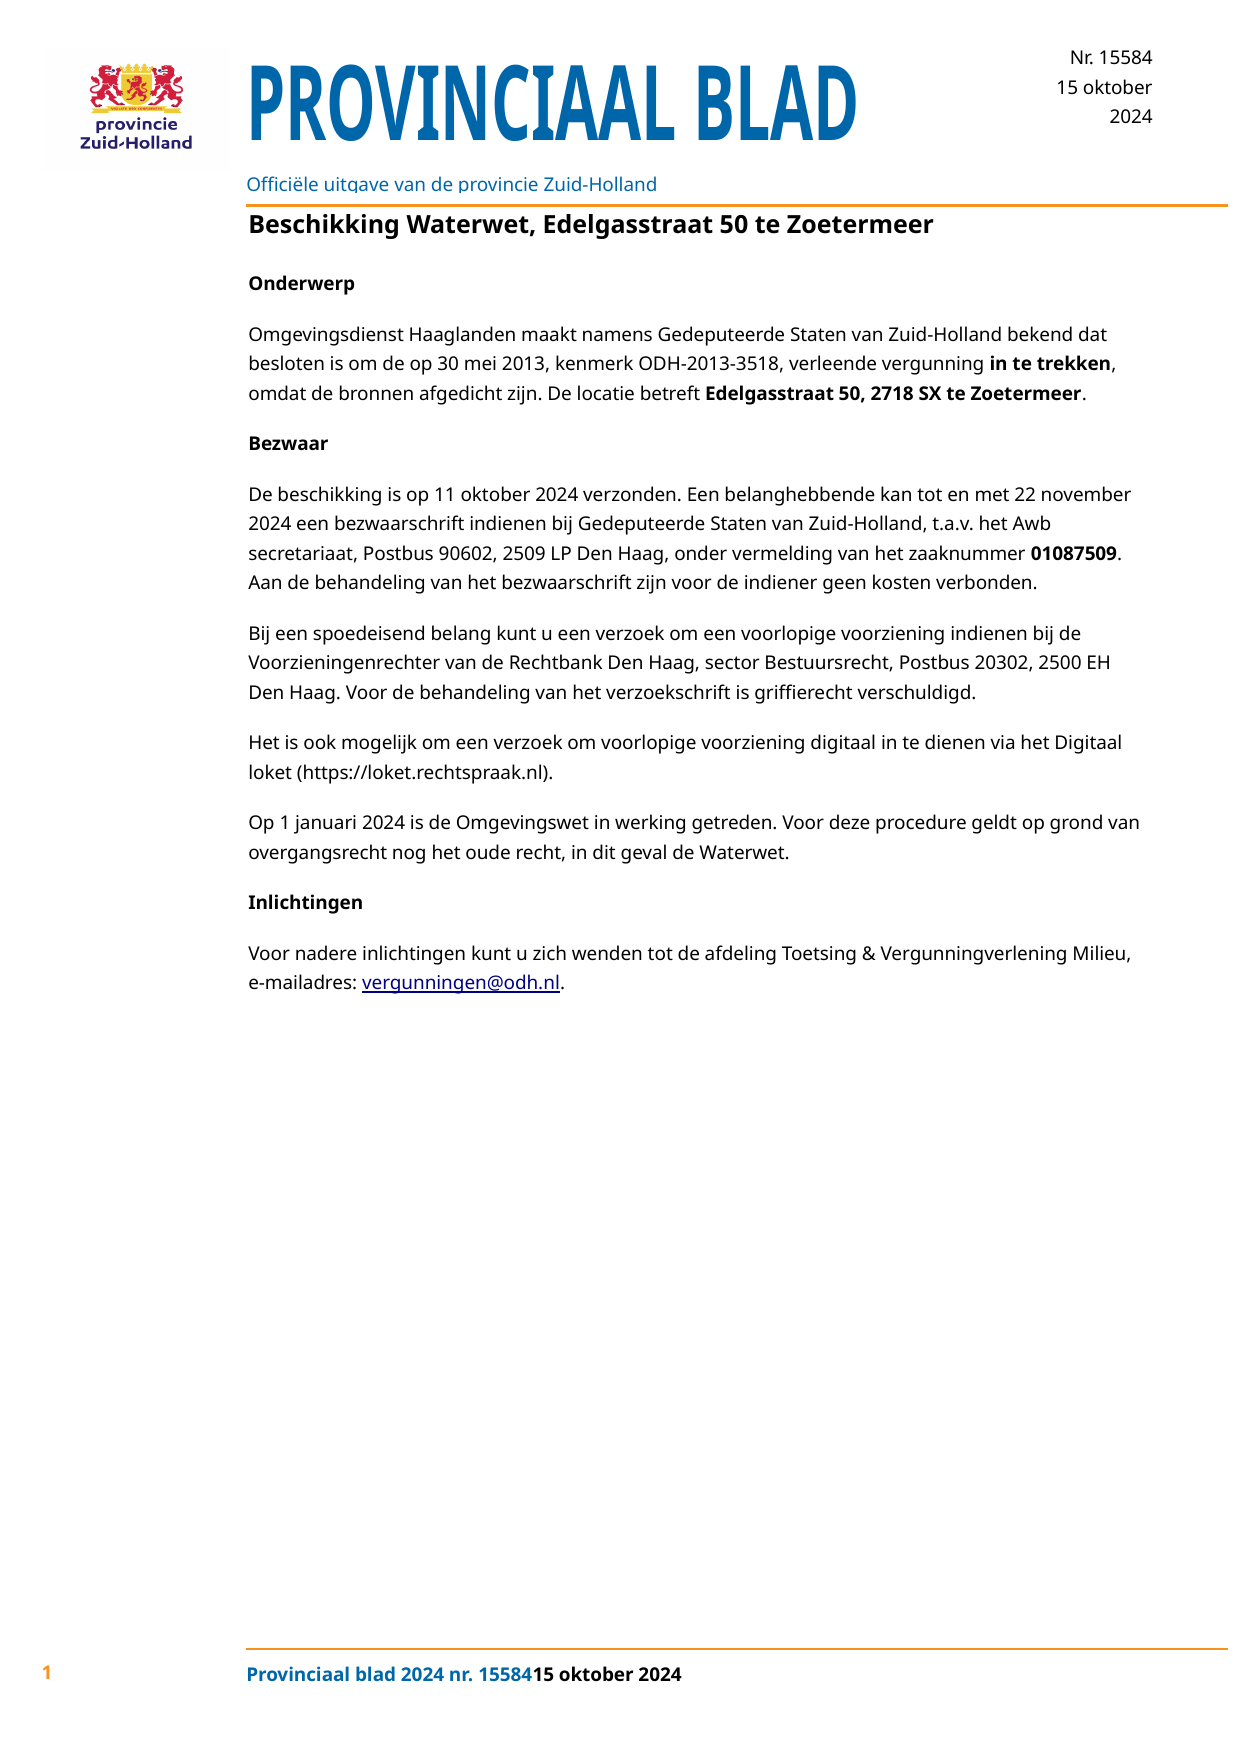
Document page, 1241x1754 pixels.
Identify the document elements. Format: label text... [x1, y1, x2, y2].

text Omgevingsdienst Haaglanden maakt namens Gedeputeerde Staten van Zuid-Holland bekend dat besloten is om de op 30 mei 2013, kenmerk ODH-2013-3518, verleende vergunning in te trekken, omdat de bronnen afgedicht zijn. De locatie betreft Edelgasstraat 50, 2718 SX te Zoetermeer. [248, 321, 1152, 406]
picture [41, 47, 231, 172]
text Inlichtingen [248, 889, 1152, 915]
text De beschikking is op 11 oktober 2024 verzonden. Een belanghebbende kan tot en met 22 november 2024 een bezwaarschrift indienen bij Gedeputeerde Staten van Zuid-Holland, t.a.v. het Awb secretariaat, Postbus 90602, 2509 LP Den Haag, onder vermelding van het zaaknummer 01087509. Aan de behandeling van het bezwaarschrift zijn voor de indiener geen kosten verbonden. [248, 481, 1152, 595]
text Bij een spoedeisend belang kunt u een verzoek om een voorlopige voorziening indienen bij de Voorzieningenrechter van de Rechtbank Den Haag, sector Bestuursrecht, Postbus 20302, 2500 EH Den Haag. Voor de behandeling van het verzoekschrift is griffierecht verschuldigd. [248, 620, 1152, 705]
text Het is ook mogelijk om een verzoek om voorlopige voorziening digitaal in te dienen via het Digitaal loket (https://loket.rechtspraak.nl). [248, 729, 1152, 785]
text Voor nadere inlichtingen kunt u zich wenden tot de afdeling Toetsing & Vergunningverlening Milieu, e-mailadres: vergunningen@odh.nl. [248, 940, 1152, 995]
text Bezwaar [248, 430, 1152, 456]
text Onderwerp [248, 270, 1152, 296]
text Op 1 januari 2024 is de Omgevingswet in werking getreden. Voor deze procedure geldt op grond van overgangsrecht nog het oude recht, in dit geval de Waterwet. [248, 809, 1152, 865]
text Beschikking Waterwet, Edelgasstraat 50 te Zoetermeer [248, 207, 1152, 241]
